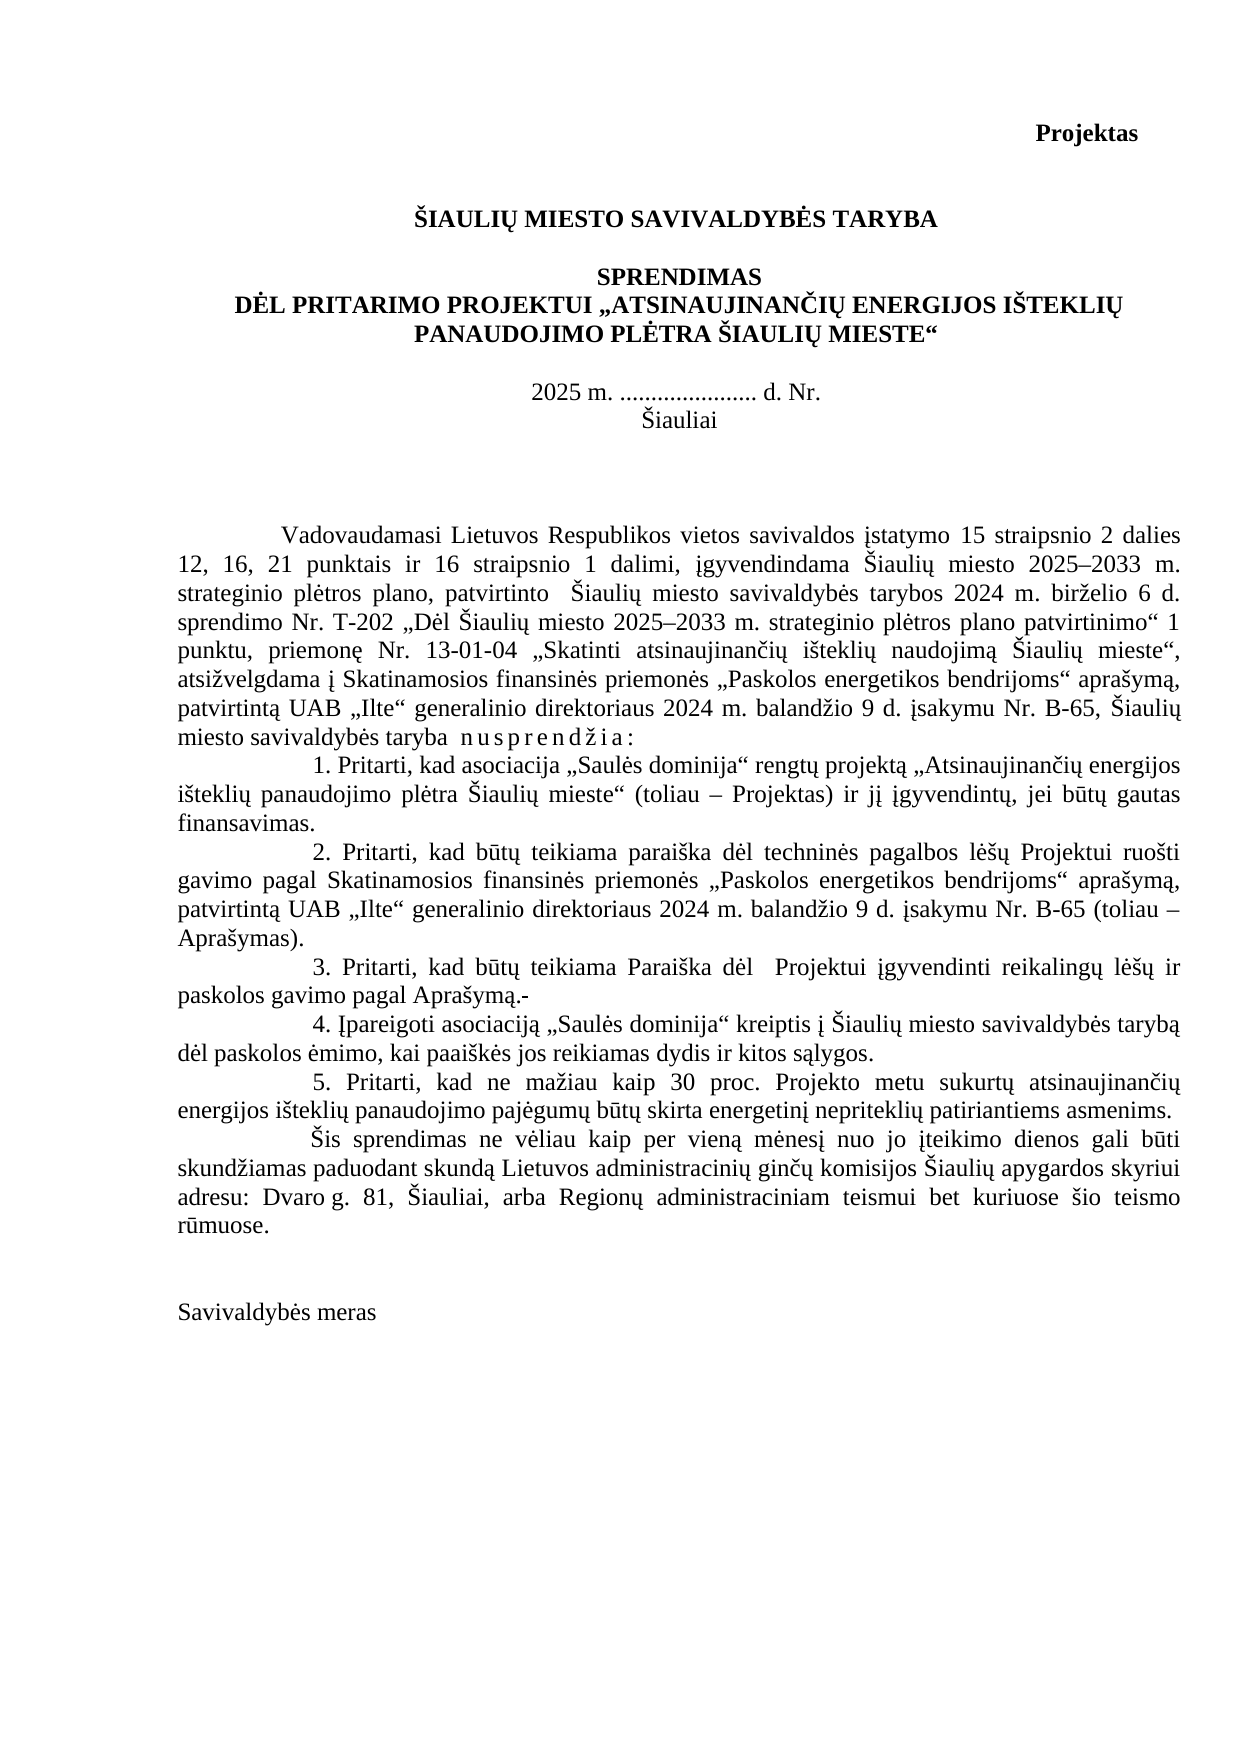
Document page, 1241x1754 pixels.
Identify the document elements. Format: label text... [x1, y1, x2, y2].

text ŠIAULIŲ MIESTO SAVIVALDYBĖS TARYBA [177, 204, 1181, 233]
text Šiauliai [177, 406, 1181, 434]
text 5. Pritarti, kad ne mažiau kaip 30 proc. Projekto metu sukurtų atsinaujinančių energijos išteklių panaudojimo pajėgumų būtų skirta energetinį nepriteklių patiriantiems asmenims. [177, 1067, 1181, 1124]
text Šis sprendimas ne vėliau kaip per vieną mėnesį nuo jo įteikimo dienos gali būti skundžiamas paduodant skundą Lietuvos administracinių ginčų komisijos Šiaulių apygardos skyriui adresu: Dvaro g. 81, Šiauliai, arba Regionų administraciniam teismui bet kuriuose šio teismo rūmuose. [177, 1124, 1181, 1239]
text Savivaldybės meras [177, 1297, 1181, 1326]
text Vadovaudamasi Lietuvos Respublikos vietos savivaldos įstatymo 15 straipsnio 2 dalies 12, 16, 21 punktais ir 16 straipsnio 1 dalimi, įgyvendindama Šiaulių miesto 2025–2033 m. strateginio plėtros plano, patvirtinto Šiaulių miesto savivaldybės tarybos 2024 m. birželio 6 d. sprendimo Nr. T-202 „Dėl Šiaulių miesto 2025–2033 m. strateginio plėtros plano patvirtinimo“ 1 punktu, priemonę Nr. 13-01-04 „Skatinti atsinaujinančių išteklių naudojimą Šiaulių mieste“, atsižvelgdama į Skatinamosios finansinės priemonės „Paskolos energetikos bendrijoms“ aprašymą, patvirtintą UAB „Ilte“ generalinio direktoriaus 2024 m. balandžio 9 d. įsakymu Nr. B-65, Šiaulių miesto savivaldybės taryba nusprendžia: [177, 521, 1181, 751]
text 3. Pritarti, kad būtų teikiama Paraiška dėl Projektui įgyvendinti reikalingų lėšų ir paskolos gavimo pagal Aprašymą. [177, 952, 1181, 1009]
text SPRENDIMAS [177, 262, 1181, 291]
text 2. Pritarti, kad būtų teikiama paraiška dėl techninės pagalbos lėšų Projektui ruošti gavimo pagal Skatinamosios finansinės priemonės „Paskolos energetikos bendrijoms“ aprašymą, patvirtintą UAB „Ilte“ generalinio direktoriaus 2024 m. balandžio 9 d. įsakymu Nr. B-65 (toliau – Aprašymas). [177, 837, 1181, 952]
text DĖL PRITARIMO PROJEKTUI „ATSINAUJINANČIŲ ENERGIJOS IŠTEKLIŲ PANAUDOJIMO PLĖTRA ŠIAULIŲ MIESTE“ [177, 291, 1181, 348]
text 4. Įpareigoti asociaciją „Saulės dominija“ kreiptis į Šiaulių miesto savivaldybės tarybą dėl paskolos ėmimo, kai paaiškės jos reikiamas dydis ir kitos sąlygos. [177, 1009, 1181, 1067]
text 1. Pritarti, kad asociacija „Saulės dominija“ rengtų projektą „Atsinaujinančių energijos išteklių panaudojimo plėtra Šiaulių mieste“ (toliau – Projektas) ir jį įgyvendintų, jei būtų gautas finansavimas. [177, 751, 1181, 837]
text 2025 m. ...................... d. Nr. [177, 377, 1181, 406]
text Projektas [177, 118, 1181, 147]
